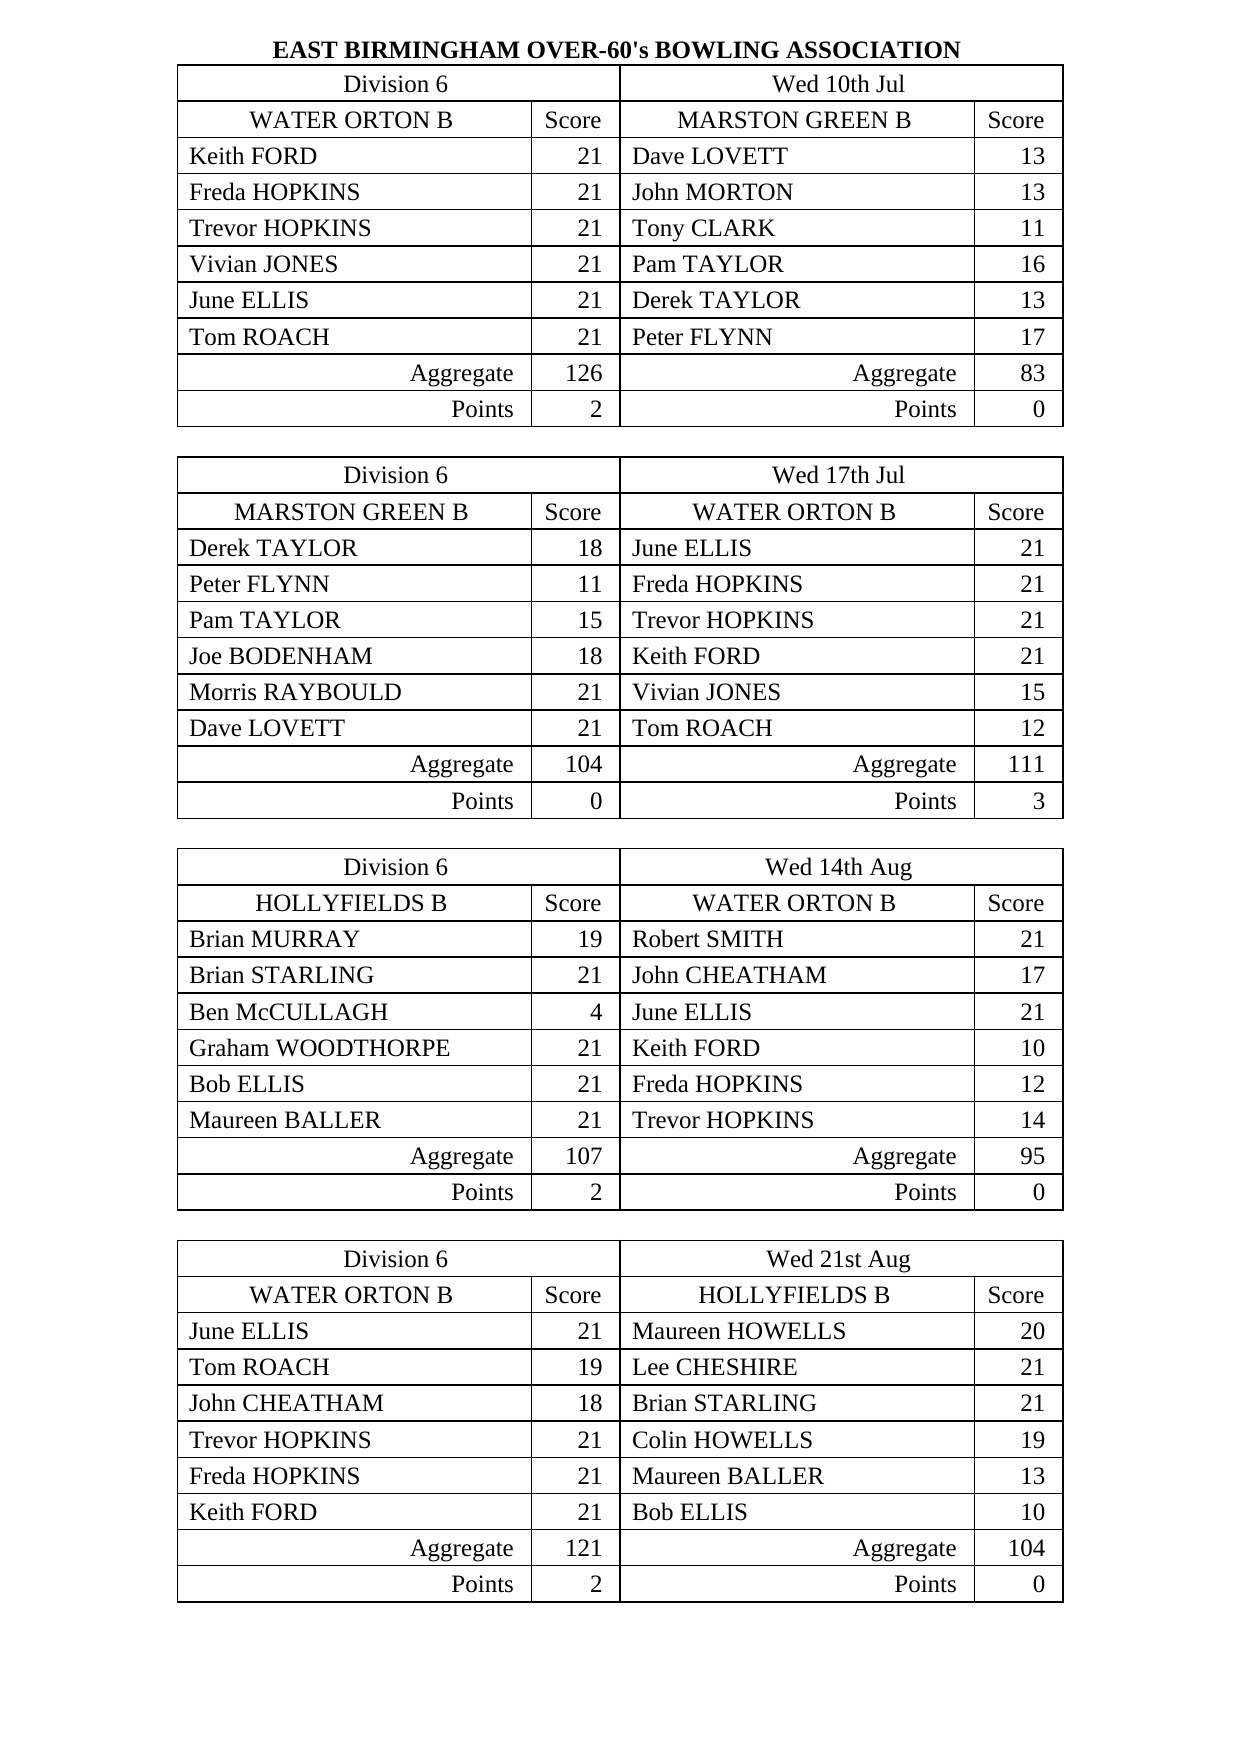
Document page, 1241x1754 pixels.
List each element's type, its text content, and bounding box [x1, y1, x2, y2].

table_cell Maureen HOWELLS [621, 1313, 974, 1348]
table_cell 126 [532, 355, 619, 389]
table_cell 111 [975, 747, 1062, 781]
table_cell Keith FORD [178, 1494, 531, 1529]
table_cell 21 [975, 602, 1062, 637]
table_cell 2 [532, 1175, 619, 1209]
table_cell 19 [532, 1350, 619, 1384]
table_cell 21 [975, 922, 1062, 956]
table_cell Trevor HOPKINS [178, 1422, 531, 1456]
table_cell Score [532, 494, 619, 528]
table_cell Maureen BALLER [621, 1458, 974, 1492]
table_cell 21 [532, 247, 619, 281]
table_cell Trevor HOPKINS [621, 602, 974, 637]
table_cell 15 [532, 602, 619, 637]
table_cell Freda HOPKINS [178, 174, 531, 209]
table_cell Aggregate [621, 355, 974, 389]
table_cell 0 [532, 783, 619, 817]
table_cell Score [975, 102, 1062, 136]
table_cell Score [532, 1277, 619, 1312]
table_cell Dave LOVETT [621, 138, 974, 173]
table_cell WATER ORTON B [621, 494, 974, 528]
table_cell June ELLIS [178, 1313, 531, 1348]
table_cell 16 [975, 247, 1062, 281]
table_cell Dave LOVETT [178, 711, 531, 745]
table_cell 0 [975, 1566, 1062, 1601]
table_cell Score [975, 886, 1062, 920]
table_cell Robert SMITH [621, 922, 974, 956]
table_cell Tom ROACH [621, 711, 974, 745]
table_cell 21 [532, 1066, 619, 1101]
table_cell 10 [975, 1030, 1062, 1064]
table_header Division 6 [178, 458, 619, 492]
table_cell WATER ORTON B [178, 102, 531, 136]
table_cell Points [178, 391, 531, 426]
table_cell Points [621, 1566, 974, 1601]
table_cell John MORTON [621, 174, 974, 209]
table_cell Freda HOPKINS [621, 566, 974, 601]
table_cell 13 [975, 283, 1062, 317]
table_header Wed 17th Jul [621, 458, 1062, 492]
table_cell 2 [532, 1566, 619, 1601]
table_cell 95 [975, 1138, 1062, 1173]
table_cell Keith FORD [621, 1030, 974, 1064]
table_cell Vivian JONES [621, 675, 974, 709]
table_cell 21 [532, 1102, 619, 1137]
table_cell Score [532, 102, 619, 136]
table_header Wed 14th Aug [621, 849, 1062, 884]
table_cell 104 [532, 747, 619, 781]
table_cell Tom ROACH [178, 319, 531, 353]
table_cell 21 [975, 530, 1062, 564]
table_cell Peter FLYNN [621, 319, 974, 353]
table_cell Keith FORD [621, 638, 974, 673]
table_cell Points [178, 1566, 531, 1601]
table_cell Freda HOPKINS [178, 1458, 531, 1492]
table_cell Trevor HOPKINS [621, 1102, 974, 1137]
table_cell 17 [975, 319, 1062, 353]
table_cell Score [975, 1277, 1062, 1312]
table_cell 21 [532, 1458, 619, 1492]
table_cell MARSTON GREEN B [178, 494, 531, 528]
table_cell 21 [975, 638, 1062, 673]
table_cell 15 [975, 675, 1062, 709]
table_cell John CHEATHAM [178, 1386, 531, 1420]
table_cell 0 [975, 391, 1062, 426]
table_cell 19 [975, 1422, 1062, 1456]
table_cell 121 [532, 1530, 619, 1565]
table_cell 11 [975, 210, 1062, 245]
table_cell Aggregate [178, 1530, 531, 1565]
table_cell June ELLIS [621, 530, 974, 564]
table_cell Tony CLARK [621, 210, 974, 245]
table_cell 104 [975, 1530, 1062, 1565]
table_cell Keith FORD [178, 138, 531, 173]
table_cell 21 [532, 1313, 619, 1348]
table_cell 21 [975, 994, 1062, 1028]
table_cell 21 [532, 1422, 619, 1456]
table_cell Aggregate [178, 747, 531, 781]
table_cell Pam TAYLOR [621, 247, 974, 281]
table_cell Points [178, 1175, 531, 1209]
table_cell 21 [975, 566, 1062, 601]
table_cell Points [178, 783, 531, 817]
table_cell Maureen BALLER [178, 1102, 531, 1137]
table_cell 13 [975, 138, 1062, 173]
table_cell Morris RAYBOULD [178, 675, 531, 709]
table_cell Derek TAYLOR [621, 283, 974, 317]
table_cell 18 [532, 530, 619, 564]
table_cell Brian STARLING [178, 958, 531, 992]
table_cell Peter FLYNN [178, 566, 531, 601]
table_cell 21 [532, 174, 619, 209]
table_cell Brian MURRAY [178, 922, 531, 956]
table_cell 19 [532, 922, 619, 956]
table_cell 21 [975, 1350, 1062, 1384]
table_cell 21 [532, 319, 619, 353]
table_cell Trevor HOPKINS [178, 210, 531, 245]
table_cell Ben McCULLAGH [178, 994, 531, 1028]
table_header Wed 10th Jul [621, 66, 1062, 100]
table_cell Aggregate [178, 1138, 531, 1173]
table_cell Points [621, 391, 974, 426]
table_header Division 6 [178, 1241, 619, 1276]
table_cell 21 [975, 1386, 1062, 1420]
table_cell 13 [975, 1458, 1062, 1492]
table_cell June ELLIS [178, 283, 531, 317]
table_cell 21 [532, 711, 619, 745]
table_header Division 6 [178, 849, 619, 884]
table_cell 2 [532, 391, 619, 426]
table_cell 12 [975, 1066, 1062, 1101]
table_cell HOLLYFIELDS B [621, 1277, 974, 1312]
table_cell June ELLIS [621, 994, 974, 1028]
table_cell Bob ELLIS [621, 1494, 974, 1529]
table_cell Joe BODENHAM [178, 638, 531, 673]
table_cell 0 [975, 1175, 1062, 1209]
table_cell 83 [975, 355, 1062, 389]
table_cell Vivian JONES [178, 247, 531, 281]
table_cell 3 [975, 783, 1062, 817]
table_cell Brian STARLING [621, 1386, 974, 1420]
table_cell Aggregate [621, 1530, 974, 1565]
table_cell Aggregate [621, 1138, 974, 1173]
table_cell HOLLYFIELDS B [178, 886, 531, 920]
table_cell John CHEATHAM [621, 958, 974, 992]
table_header Wed 21st Aug [621, 1241, 1062, 1276]
table_cell WATER ORTON B [621, 886, 974, 920]
table_cell 21 [532, 1030, 619, 1064]
table_cell 11 [532, 566, 619, 601]
table_cell Graham WOODTHORPE [178, 1030, 531, 1064]
table_cell 107 [532, 1138, 619, 1173]
table_cell Freda HOPKINS [621, 1066, 974, 1101]
table_cell 18 [532, 638, 619, 673]
table_cell Aggregate [621, 747, 974, 781]
table_cell Points [621, 1175, 974, 1209]
table_cell Colin HOWELLS [621, 1422, 974, 1456]
table_cell WATER ORTON B [178, 1277, 531, 1312]
table_header Division 6 [178, 66, 619, 100]
table_cell 21 [532, 675, 619, 709]
table_cell 21 [532, 283, 619, 317]
table_cell Derek TAYLOR [178, 530, 531, 564]
table_cell Score [532, 886, 619, 920]
table_cell 14 [975, 1102, 1062, 1137]
table_cell MARSTON GREEN B [621, 102, 974, 136]
table_cell 12 [975, 711, 1062, 745]
table_cell Lee CHESHIRE [621, 1350, 974, 1384]
table_cell Pam TAYLOR [178, 602, 531, 637]
table_cell 21 [532, 1494, 619, 1529]
table_cell 13 [975, 174, 1062, 209]
table_cell 17 [975, 958, 1062, 992]
table_cell 4 [532, 994, 619, 1028]
table_cell 21 [532, 210, 619, 245]
table_cell Points [621, 783, 974, 817]
table_cell 20 [975, 1313, 1062, 1348]
table_cell Aggregate [178, 355, 531, 389]
table_cell 21 [532, 958, 619, 992]
table_cell 21 [532, 138, 619, 173]
table_cell Bob ELLIS [178, 1066, 531, 1101]
table_cell Score [975, 494, 1062, 528]
table_cell 18 [532, 1386, 619, 1420]
table_cell Tom ROACH [178, 1350, 531, 1384]
table_cell 10 [975, 1494, 1062, 1529]
